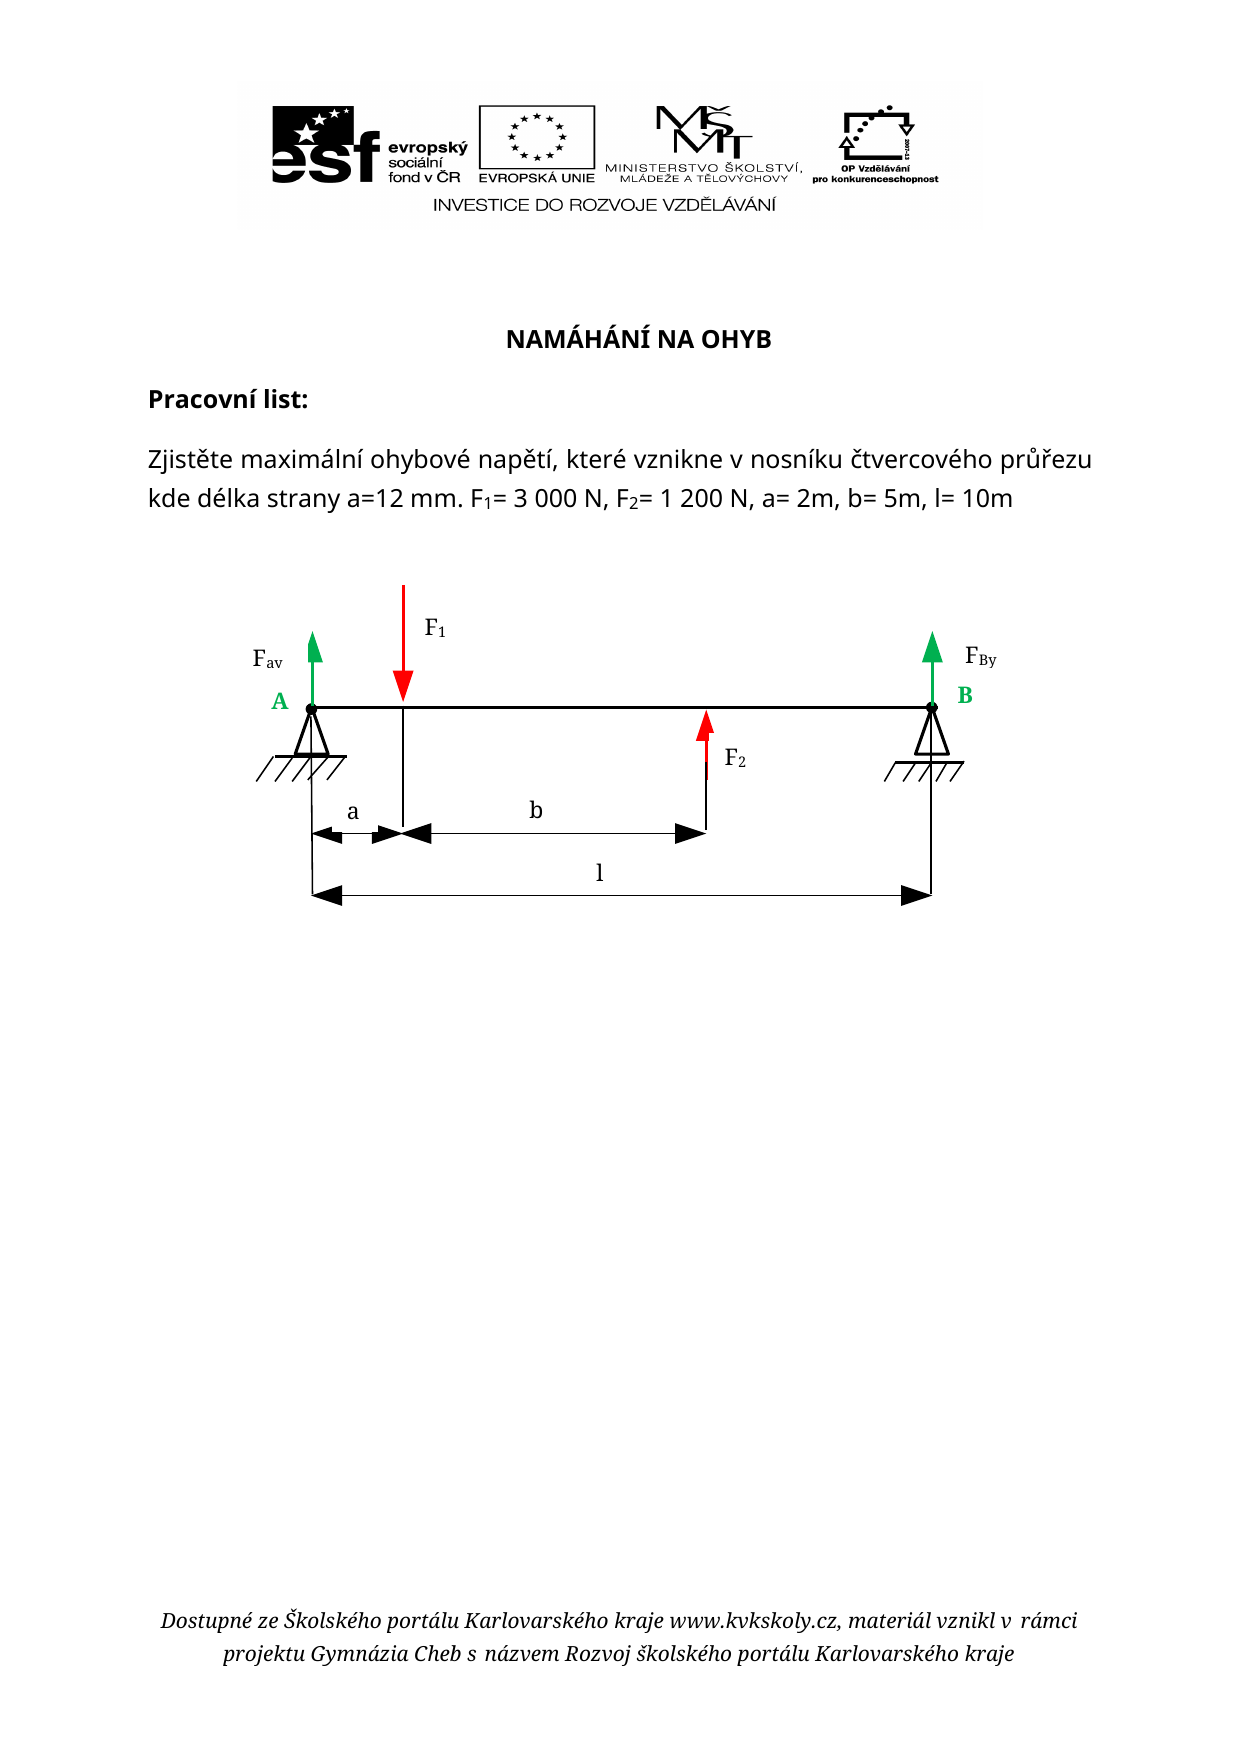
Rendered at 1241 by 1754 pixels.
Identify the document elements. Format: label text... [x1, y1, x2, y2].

text FBy [965, 638, 1022, 667]
text l [596, 857, 619, 886]
text NAMÁHÁNÍ NA OHYB [185, 321, 1093, 355]
text Pracovní list: [148, 381, 1093, 415]
text Fay [252, 642, 293, 667]
text Zjistěte maximální ohybové napětí, které vznikne v nosníku čtvercového průřezu kde délka strany a=12 mm. F1= 3 000 N, F2= 1 200 N, a= 2m, b= 5m, l= 10m [148, 441, 1093, 514]
text A [271, 704, 280, 716]
text F2 [724, 741, 766, 772]
text F1 [424, 610, 454, 642]
text A [271, 685, 280, 708]
text b [529, 794, 552, 824]
text B [957, 679, 962, 710]
text a [347, 795, 363, 824]
picture [237, 81, 984, 230]
